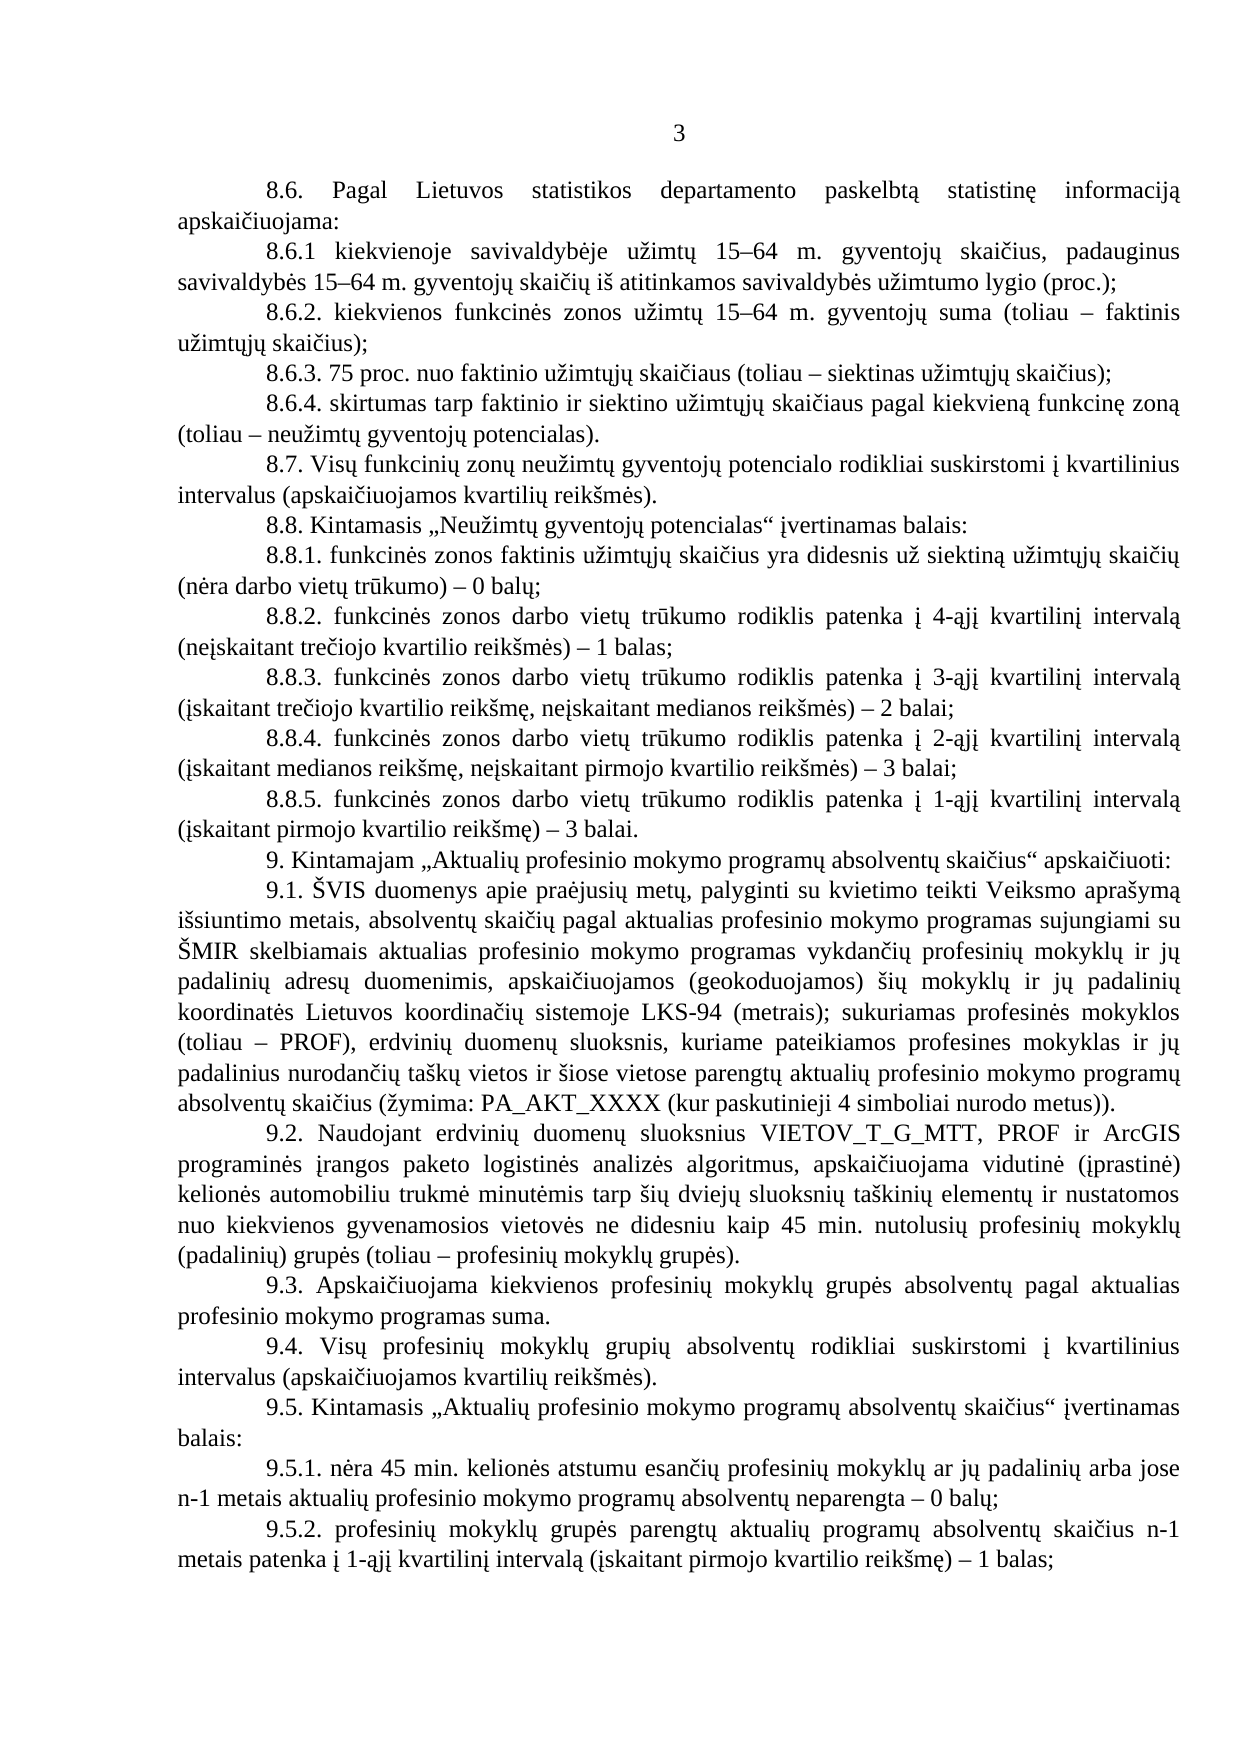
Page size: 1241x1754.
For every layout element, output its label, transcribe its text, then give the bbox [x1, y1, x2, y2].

text 8.8.3. funkcinės zonos darbo vietų trūkumo rodiklis patenka į 3-ąjį kvartilinį intervalą (įskaitant trečiojo kvartilio reikšmę, neįskaitant medianos reikšmės) – 2 balai; [177, 662, 1181, 721]
text 9.3. Apskaičiuojama kiekvienos profesinių mokyklų grupės absolventų pagal aktualias profesinio mokymo programas suma. [177, 1271, 1181, 1330]
text 8.8. Kintamasis „Neužimtų gyventojų potencialas“ įvertinamas balais: [177, 510, 1181, 539]
text 8.6.3. 75 proc. nuo faktinio užimtųjų skaičiaus (toliau – siektinas užimtųjų skaičius); [177, 358, 1181, 387]
text 8.6.1 kiekvienoje savivaldybėje užimtų 15–64 m. gyventojų skaičius, padauginus savivaldybės 15–64 m. gyventojų skaičių iš atitinkamos savivaldybės užimtumo lygio (proc.); [177, 236, 1181, 296]
text 8.8.4. funkcinės zonos darbo vietų trūkumo rodiklis patenka į 2-ąjį kvartilinį intervalą (įskaitant medianos reikšmę, neįskaitant pirmojo kvartilio reikšmės) – 3 balai; [177, 723, 1181, 782]
text 8.6. Pagal Lietuvos statistikos departamento paskelbtą statistinę informaciją apskaičiuojama: [177, 176, 1181, 235]
text 9.5.2. profesinių mokyklų grupės parengtų aktualių programų absolventų skaičius n-1 metais patenka į 1-ąjį kvartilinį intervalą (įskaitant pirmojo kvartilio reikšmę) – 1 balas; [177, 1514, 1181, 1573]
text 9.5.1. nėra 45 min. kelionės atstumu esančių profesinių mokyklų ar jų padalinių arba jose n-1 metais aktualių profesinio mokymo programų absolventų neparengta – 0 balų; [177, 1453, 1181, 1512]
text 8.6.2. kiekvienos funkcinės zonos užimtų 15–64 m. gyventojų suma (toliau – faktinis užimtųjų skaičius); [177, 297, 1181, 356]
text 8.8.2. funkcinės zonos darbo vietų trūkumo rodiklis patenka į 4-ąjį kvartilinį intervalą (neįskaitant trečiojo kvartilio reikšmės) – 1 balas; [177, 601, 1181, 661]
text 9.4. Visų profesinių mokyklų grupių absolventų rodikliai suskirstomi į kvartilinius intervalus (apskaičiuojamos kvartilių reikšmės). [177, 1331, 1181, 1391]
text 9.1. ŠVIS duomenys apie praėjusių metų, palyginti su kvietimo teikti Veiksmo aprašymą išsiuntimo metais, absolventų skaičių pagal aktualias profesinio mokymo programas sujungiami su ŠMIR skelbiamais aktualias profesinio mokymo programas vykdančių profesinių mokyklų ir jų padalinių adresų duomenimis, apskaičiuojamos (geokoduojamos) šių mokyklų ir jų padalinių koordinatės Lietuvos koordinačių sistemoje LKS-94 (metrais); sukuriamas profesinės mokyklos (toliau – PROF), erdvinių duomenų sluoksnis, kuriame pateikiamos profesines mokyklas ir jų padalinius nurodančių taškų vietos ir šiose vietose parengtų aktualių profesinio mokymo programų absolventų skaičius (žymima: PA_AKT_XXXX (kur paskutinieji 4 simboliai nurodo metus)). [177, 875, 1181, 1117]
text 9.2. Naudojant erdvinių duomenų sluoksnius VIETOV_T_G_MTT, PROF ir ArcGIS programinės įrangos paketo logistinės analizės algoritmus, apskaičiuojama vidutinė (įprastinė) kelionės automobiliu trukmė minutėmis tarp šių dviejų sluoksnių taškinių elementų ir nustatomos nuo kiekvienos gyvenamosios vietovės ne didesniu kaip 45 min. nutolusių profesinių mokyklų (padalinių) grupės (toliau – profesinių mokyklų grupės). [177, 1118, 1181, 1269]
text 8.8.5. funkcinės zonos darbo vietų trūkumo rodiklis patenka į 1-ąjį kvartilinį intervalą (įskaitant pirmojo kvartilio reikšmę) – 3 balai. [177, 784, 1181, 843]
text 9.5. Kintamasis „Aktualių profesinio mokymo programų absolventų skaičius“ įvertinamas balais: [177, 1392, 1181, 1451]
text 9. Kintamajam „Aktualių profesinio mokymo programų absolventų skaičius“ apskaičiuoti: [177, 845, 1181, 873]
text 8.7. Visų funkcinių zonų neužimtų gyventojų potencialo rodikliai suskirstomi į kvartilinius intervalus (apskaičiuojamos kvartilių reikšmės). [177, 449, 1181, 508]
text 8.8.1. funkcinės zonos faktinis užimtųjų skaičius yra didesnis už siektiną užimtųjų skaičių (nėra darbo vietų trūkumo) – 0 balų; [177, 541, 1181, 600]
text 8.6.4. skirtumas tarp faktinio ir siektino užimtųjų skaičiaus pagal kiekvieną funkcinę zoną (toliau – neužimtų gyventojų potencialas). [177, 388, 1181, 448]
